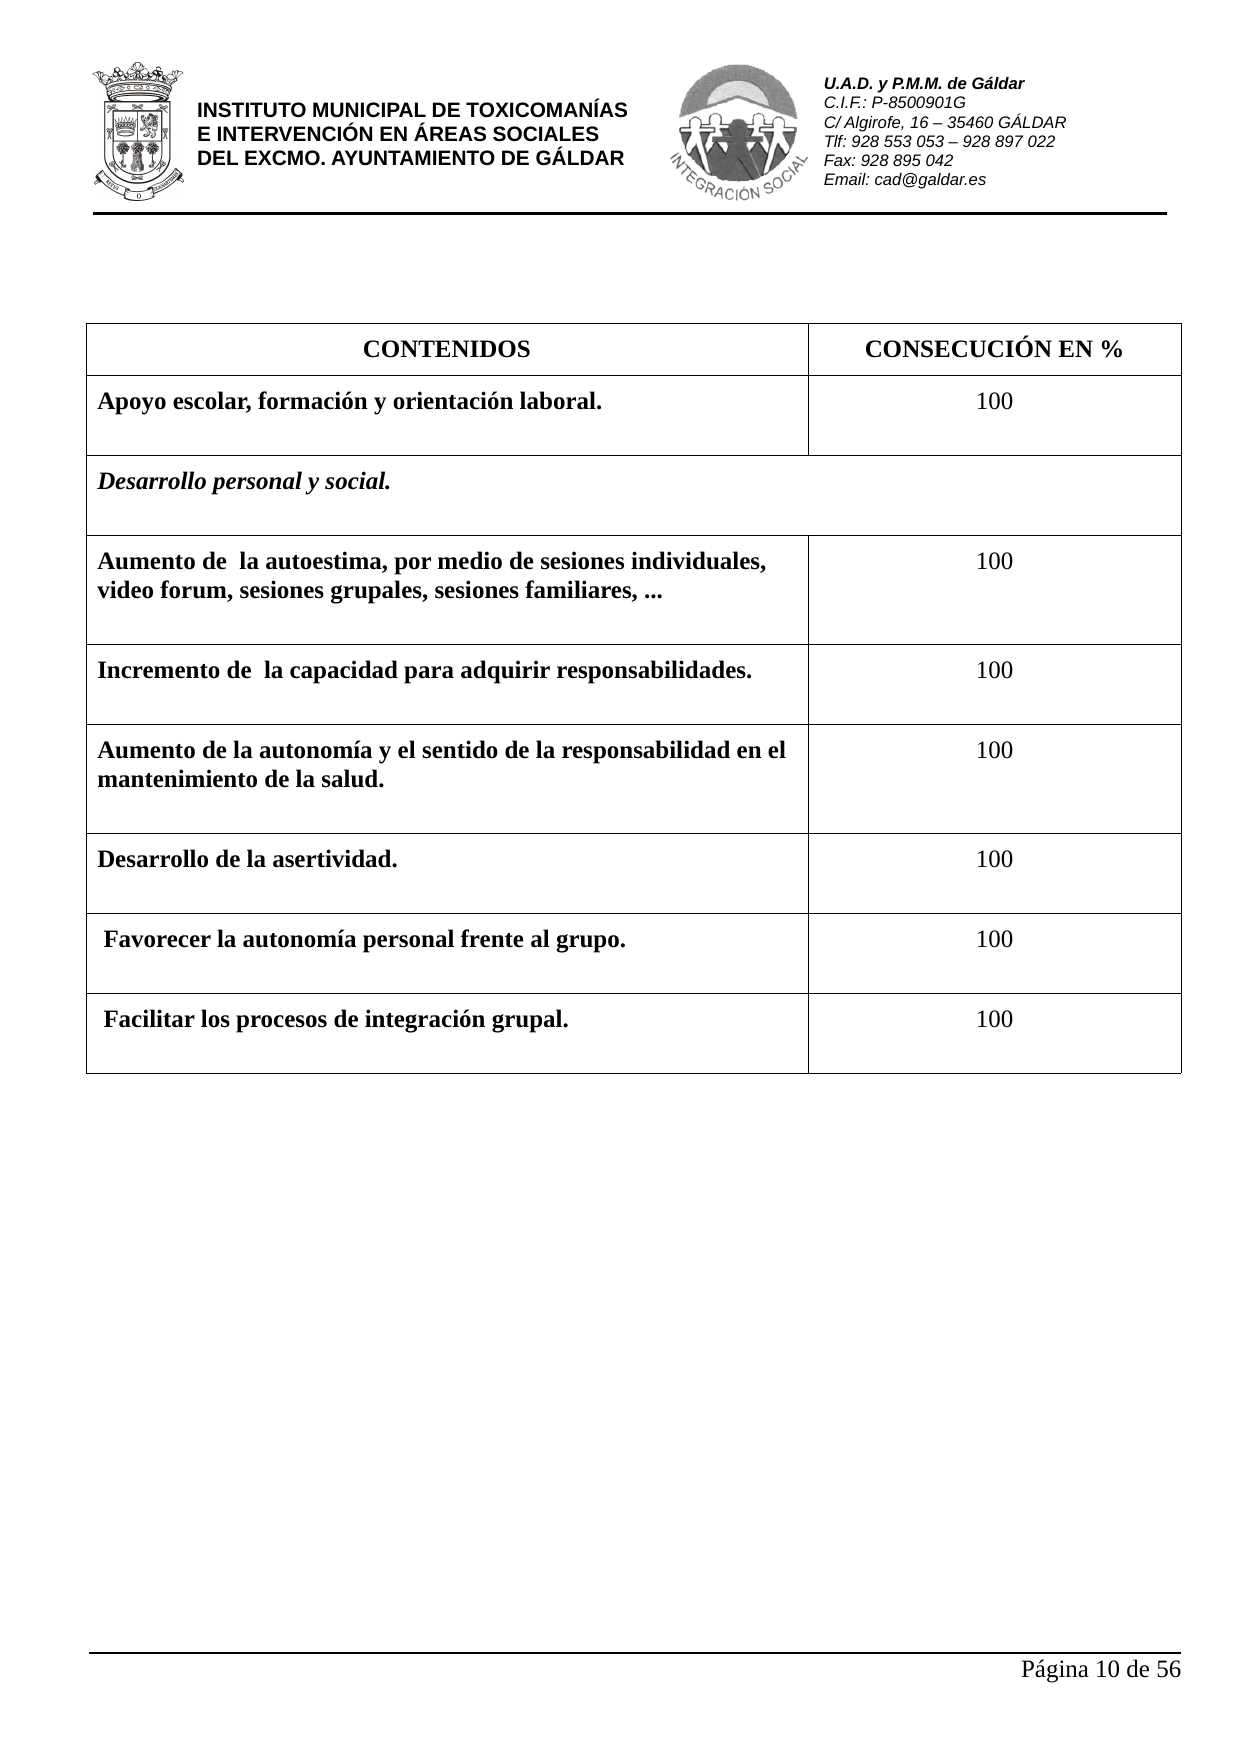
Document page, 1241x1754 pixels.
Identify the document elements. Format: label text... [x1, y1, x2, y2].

table_cell Apoyo escolar, formación y orientación laboral. [87, 376, 808, 455]
table_header CONTENIDOS [87, 324, 808, 374]
table_cell Aumento de la autonomía y el sentido de la responsabilidad en el mantenimiento de la salud. [87, 725, 808, 833]
table_cell Aumento de la autoestima, por medio de sesiones individuales, video forum, sesiones grupales, sesiones familiares, ... [87, 536, 808, 644]
table_cell 100 [809, 536, 1181, 644]
table_cell Favorecer la autonomía personal frente al grupo. [87, 914, 808, 993]
table_cell 100 [809, 994, 1181, 1073]
table_cell Desarrollo de la asertividad. [87, 834, 808, 913]
table_cell Facilitar los procesos de integración grupal. [87, 994, 808, 1073]
picture [92, 62, 184, 201]
table_cell 100 [809, 645, 1181, 724]
table_cell 100 [809, 376, 1181, 455]
table_cell 100 [809, 914, 1181, 993]
table_cell Desarrollo personal y social. [87, 456, 1181, 535]
table_header CONSECUCIÓN EN % [809, 324, 1181, 374]
table_cell 100 [809, 834, 1181, 913]
table_cell 100 [809, 725, 1181, 833]
table_cell Incremento de la capacidad para adquirir responsabilidades. [87, 645, 808, 724]
